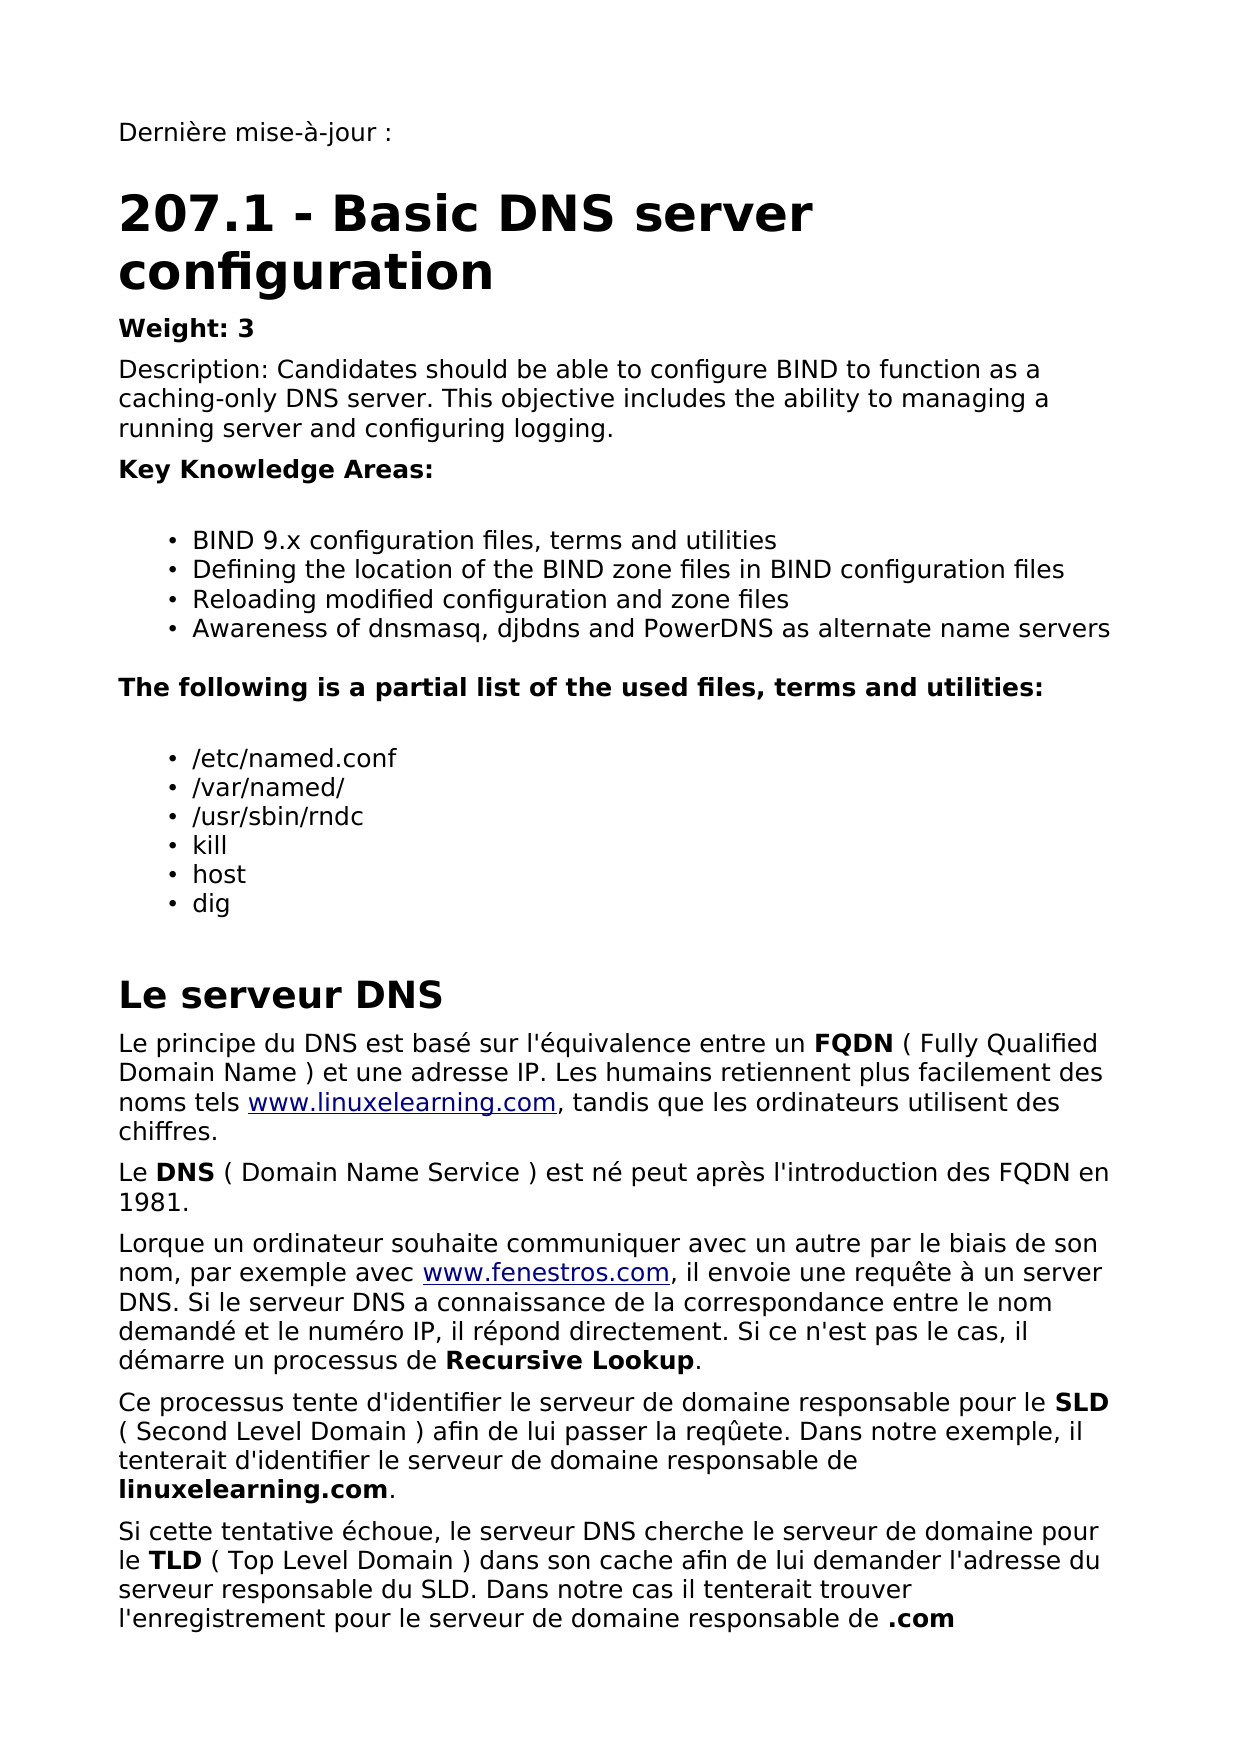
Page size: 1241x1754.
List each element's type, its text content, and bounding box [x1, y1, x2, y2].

text Le DNS ( Domain Name Service ) est né peut après l'introduction des FQDN en 1981. [118, 1159, 1122, 1217]
text Le principe du DNS est basé sur l'équivalence entre un FQDN ( Fully Qualified Domain Name ) et une adresse IP. Les humains retiennent plus facilement des noms tels www.linuxelearning.com, tandis que les ordinateurs utilisent des chiffres. [118, 1029, 1122, 1146]
list /usr/sbin/rndc [177, 802, 1122, 831]
list /var/named/ [177, 773, 1122, 802]
text The following is a partial list of the used files, terms and utilities: [118, 673, 1122, 702]
list Reloading modified configuration and zone files [177, 585, 1122, 614]
text Description: Candidates should be able to configure BIND to function as a caching-only DNS server. This objective includes the ability to managing a running server and configuring logging. [118, 355, 1122, 443]
list Defining the location of the BIND zone files in BIND configuration files [177, 556, 1122, 585]
subtitle 207.1 - Basic DNS server configuration [118, 185, 1122, 301]
text Weight: 3 [118, 314, 1122, 343]
text Si cette tentative échoue, le serveur DNS cherche le serveur de domaine pour le TLD ( Top Level Domain ) dans son cache afin de lui demander l'adresse du serveur responsable du SLD. Dans notre cas il tenterait trouver l'enregistrement pour le serveur de domaine responsable de .com [118, 1517, 1122, 1634]
list BIND 9.x configuration files, terms and utilities [177, 527, 1122, 556]
subtitle Le serveur DNS [118, 973, 1122, 1017]
text Key Knowledge Areas: [118, 455, 1122, 484]
text Dernière mise-à-jour : [118, 118, 1122, 147]
text Ce processus tente d'identifier le serveur de domaine responsable pour le SLD ( Second Level Domain ) afin de lui passer la reqûete. Dans notre exemple, il tenterait d'identifier le serveur de domaine responsable de linuxelearning.com. [118, 1388, 1122, 1504]
list dig [177, 890, 1122, 919]
list host [177, 861, 1122, 890]
list kill [177, 831, 1122, 861]
text Lorque un ordinateur souhaite communiquer avec un autre par le biais de son nom, par exemple avec www.fenestros.com, il envoie une requête à un server DNS. Si le serveur DNS a connaissance de la correspondance entre le nom demandé et le numéro IP, il répond directement. Si ce n'est pas le cas, il démarre un processus de Recursive Lookup. [118, 1229, 1122, 1375]
list /etc/named.conf [177, 744, 1122, 773]
list Awareness of dnsmasq, djbdns and PowerDNS as alternate name servers [177, 614, 1122, 643]
